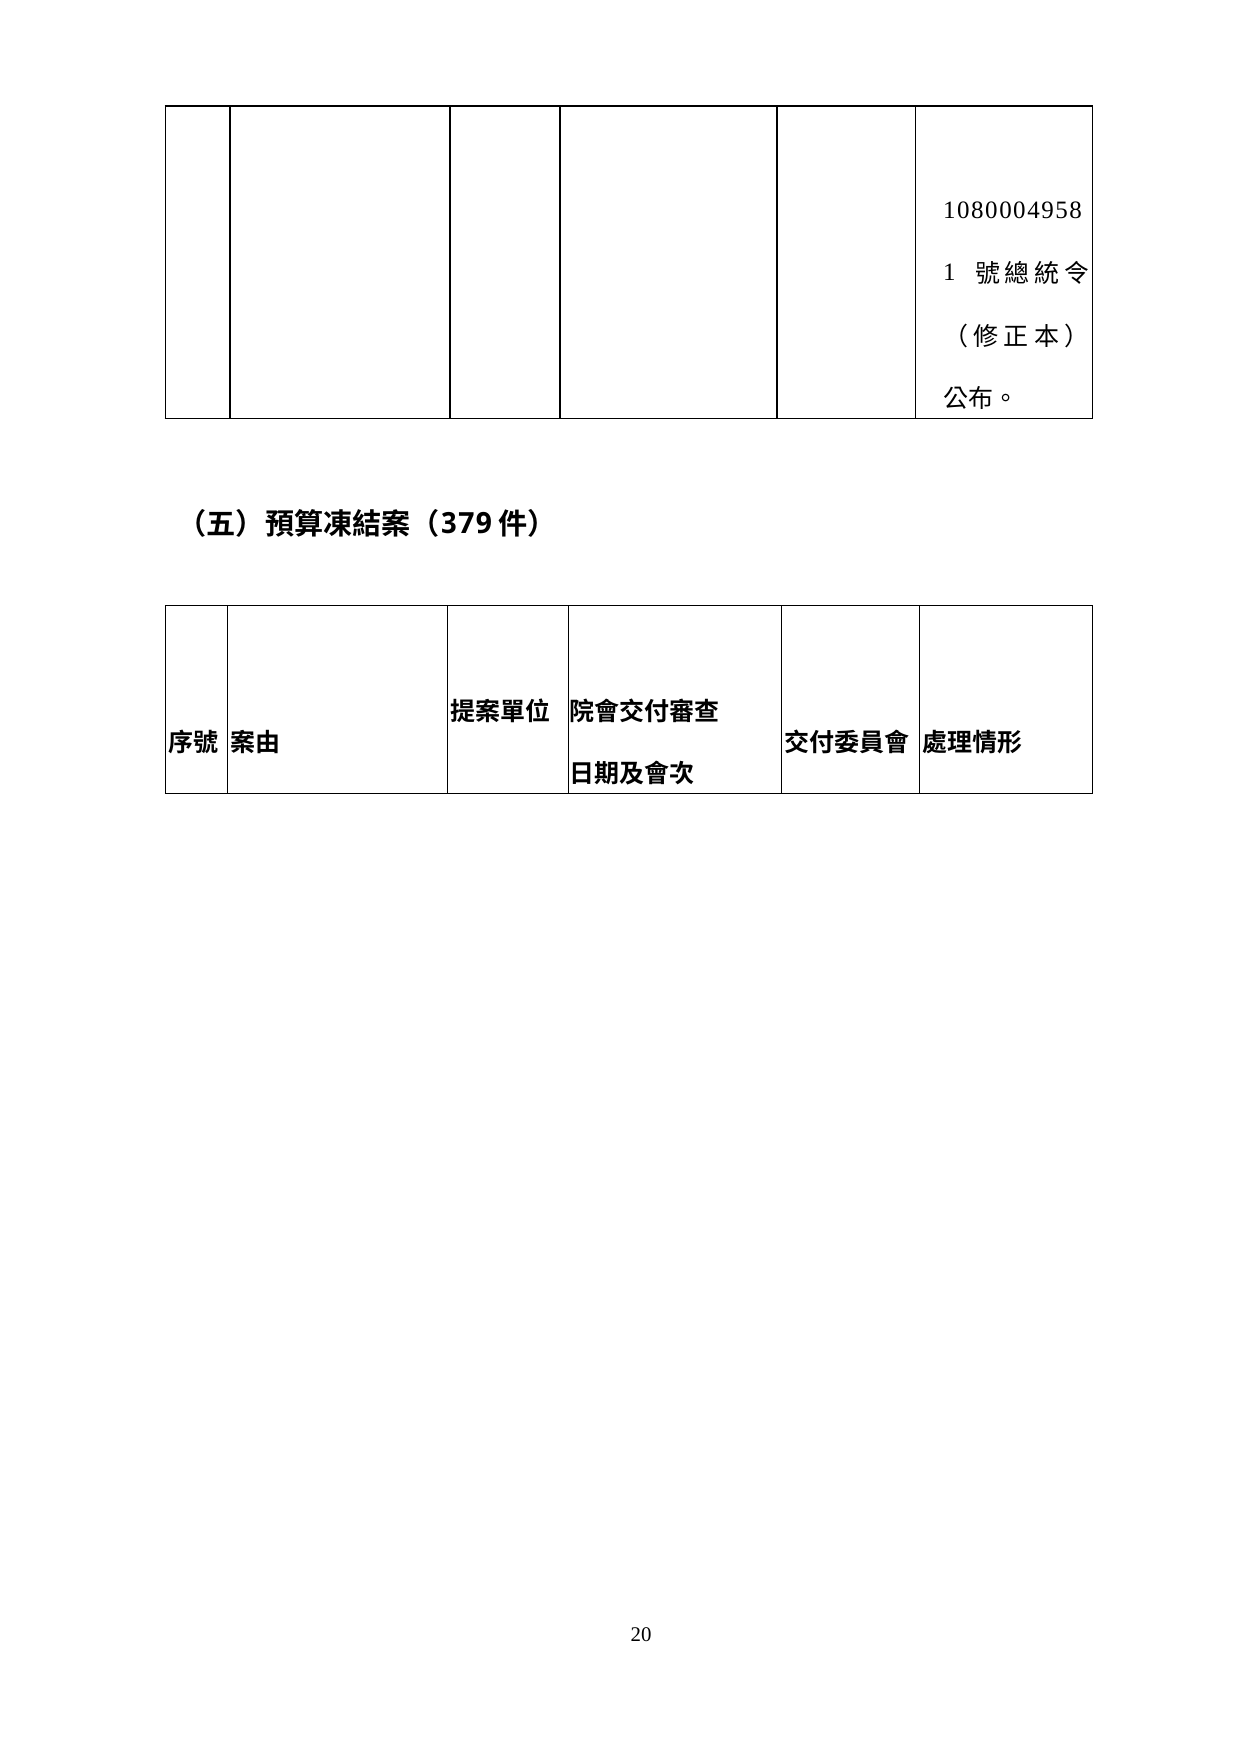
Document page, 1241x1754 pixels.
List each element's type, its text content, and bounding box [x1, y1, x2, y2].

table_cell [231, 107, 449, 418]
table_cell [561, 107, 776, 418]
table_cell [778, 107, 915, 418]
subtitle （五）預算凍結案（379件） [177, 480, 1104, 543]
table_header 交付委員會 [782, 606, 919, 793]
table_cell 10800049581號總統令（修正本）公布。 [916, 107, 1092, 418]
table_header 院會交付審查 日期及會次 [569, 606, 781, 793]
table_header 提案單位 [448, 606, 568, 793]
table_header 序號 [166, 606, 227, 793]
table_header 處理情形 [920, 606, 1092, 793]
table_cell [166, 107, 229, 418]
table_header 案由 [228, 606, 447, 793]
table_cell [451, 107, 559, 418]
